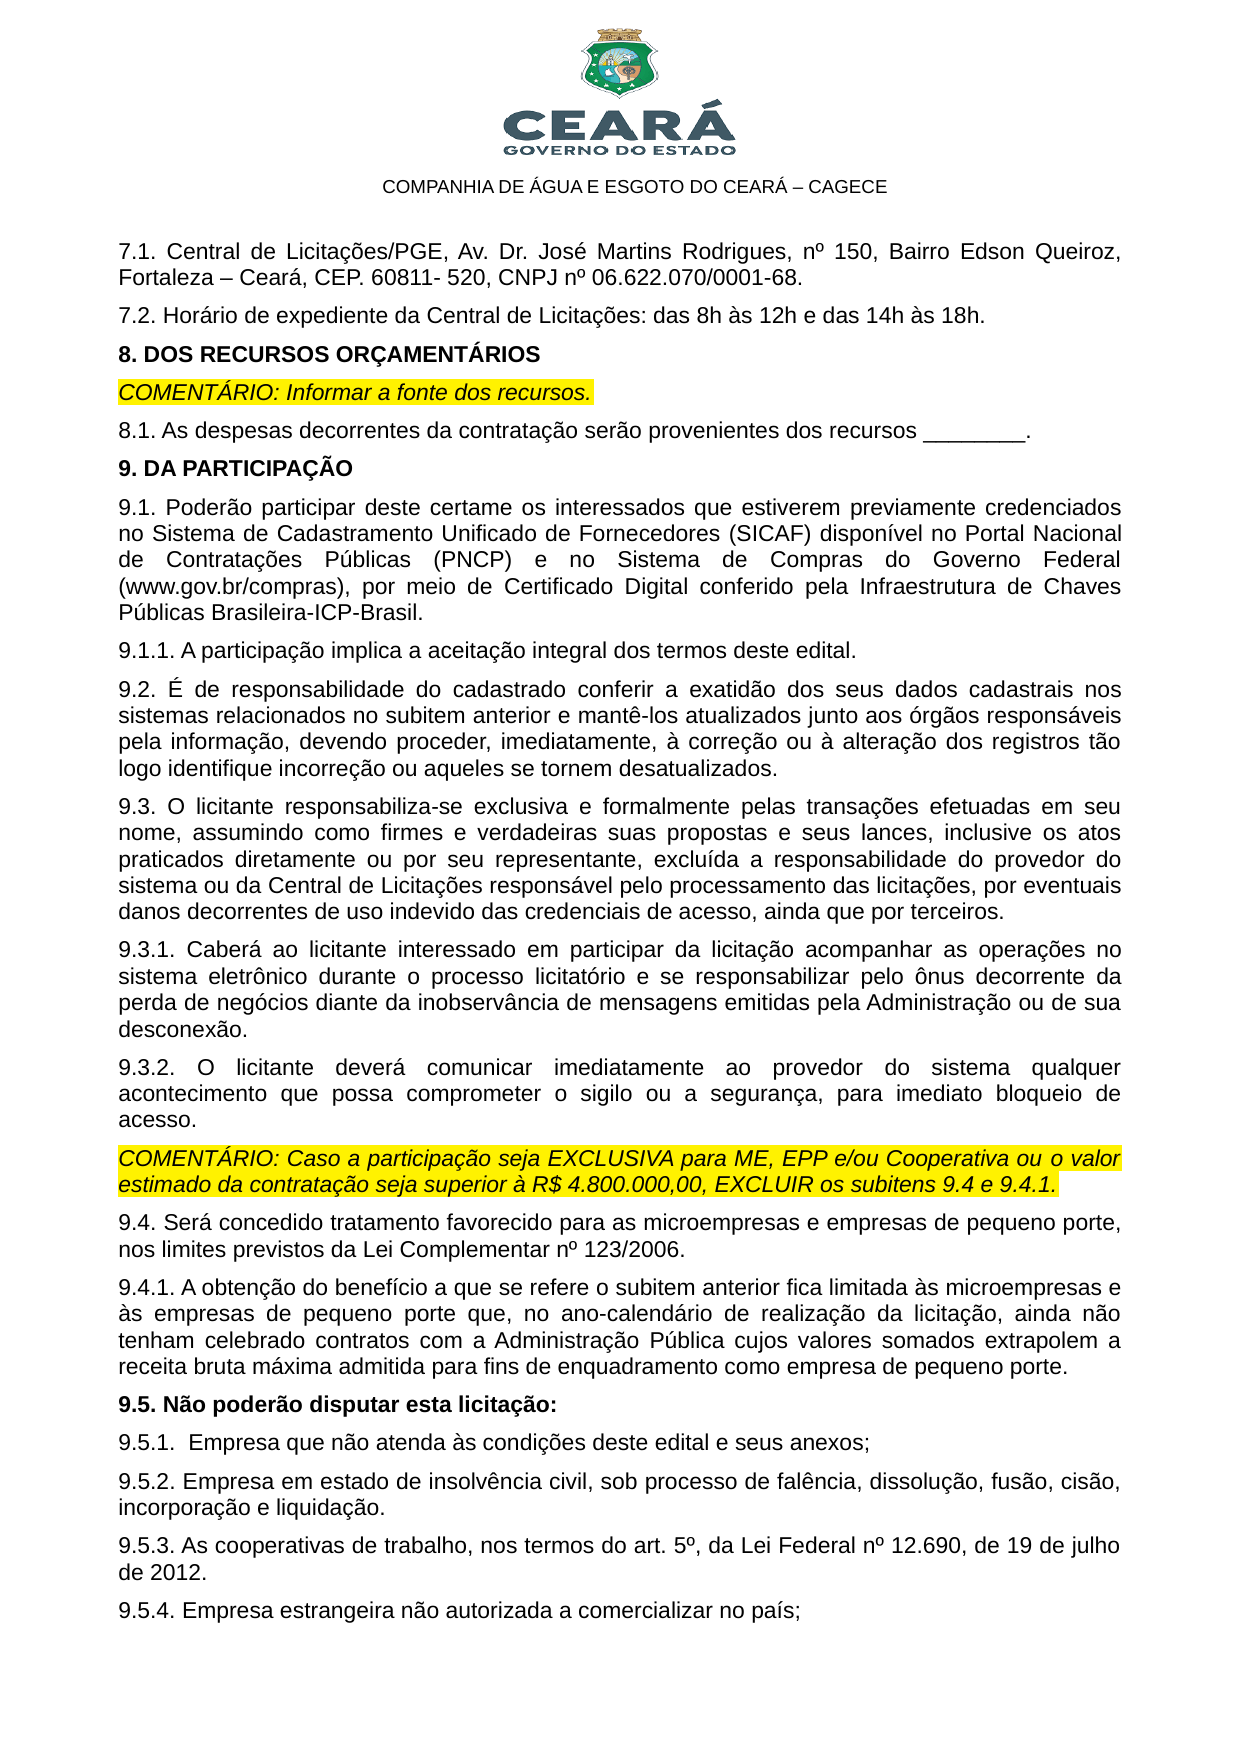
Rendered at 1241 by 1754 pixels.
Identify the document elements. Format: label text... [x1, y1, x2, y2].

subtitle 9. DA PARTICIPAÇÃO [118, 455, 1122, 482]
text 7.1. Central de Licitações/PGE, Av. Dr. José Martins Rodrigues, nº 150, Bairro Edson Queiroz, Fortaleza – Ceará, CEP. 60811- 520, CNPJ nº 06.622.070/0001-68. [118, 238, 1122, 291]
text 9.5. Não poderão disputar esta licitação: [118, 1391, 1122, 1417]
text 9.1. Poderão participar deste certame os interessados que estiverem previamente credenciados no Sistema de Cadastramento Unificado de Fornecedores (SICAF) disponível no Portal Nacional de Contratações Públicas (PNCP) e no Sistema de Compras do Governo Federal (www.gov.br/compras), por meio de Certificado Digital conferido pela Infraestrutura de Chaves Públicas Brasileira-ICP-Brasil. [118, 494, 1122, 625]
text 9.5.4. Empresa estrangeira não autorizada a comercializar no país; [118, 1597, 1122, 1623]
text 9.1.1. A participação implica a aceitação integral dos termos deste edital. [118, 637, 1122, 664]
text 9.2. É de responsabilidade do cadastrado conferir a exatidão dos seus dados cadastrais nos sistemas relacionados no subitem anterior e mantê-los atualizados junto aos órgãos responsáveis pela informação, devendo proceder, imediatamente, à correção ou à alteração dos registros tão logo identifique incorreção ou aqueles se tornem desatualizados. [118, 676, 1122, 781]
text COMENTÁRIO: Informar a fonte dos recursos. [118, 379, 1122, 405]
text 9.5.1. Empresa que não atenda às condições deste edital e seus anexos; [118, 1429, 1122, 1456]
text 7.2. Horário de expediente da Central de Licitações: das 8h às 12h e das 14h às 18h. [118, 302, 1122, 329]
text 9.5.2. Empresa em estado de insolvência civil, sob processo de falência, dissolução, fusão, cisão, incorporação e liquidação. [118, 1468, 1122, 1520]
text 8.1. As despesas decorrentes da contratação serão provenientes dos recursos ________. [118, 417, 1122, 443]
subtitle 8. DOS RECURSOS ORÇAMENTÁRIOS [118, 341, 1122, 367]
text 9.3. O licitante responsabiliza-se exclusiva e formalmente pelas transações efetuadas em seu nome, assumindo como firmes e verdadeiras suas propostas e seus lances, inclusive os atos praticados diretamente ou por seu representante, excluída a responsabilidade do provedor do sistema ou da Central de Licitações responsável pelo processamento das licitações, por eventuais danos decorrentes de uso indevido das credenciais de acesso, ainda que por terceiros. [118, 793, 1122, 924]
text 9.3.2. O licitante deverá comunicar imediatamente ao provedor do sistema qualquer acontecimento que possa comprometer o sigilo ou a segurança, para imediato bloqueio de acesso. [118, 1054, 1122, 1133]
text 9.5.3. As cooperativas de trabalho, nos termos do art. 5º, da Lei Federal nº 12.690, de 19 de julho de 2012. [118, 1532, 1122, 1585]
text COMENTÁRIO: Caso a participação seja EXCLUSIVA para ME, EPP e/ou Cooperativa ou o valor estimado da contratação seja superior à R$ 4.800.000,00, EXCLUIR os subitens 9.4 e 9.4.1. [118, 1145, 1122, 1197]
picture [482, 24, 758, 159]
text 9.4. Será concedido tratamento favorecido para as microempresas e empresas de pequeno porte, nos limites previstos da Lei Complementar nº 123/2006. [118, 1209, 1122, 1262]
text 9.4.1. A obtenção do benefício a que se refere o subitem anterior fica limitada às microempresas e às empresas de pequeno porte que, no ano-calendário de realização da licitação, ainda não tenham celebrado contratos com a Administração Pública cujos valores somados extrapolem a receita bruta máxima admitida para fins de enquadramento como empresa de pequeno porte. [118, 1274, 1122, 1379]
text 9.3.1. Caberá ao licitante interessado em participar da licitação acompanhar as operações no sistema eletrônico durante o processo licitatório e se responsabilizar pelo ônus decorrente da perda de negócios diante da inobservância de mensagens emitidas pela Administração ou de sua desconexão. [118, 936, 1122, 1042]
